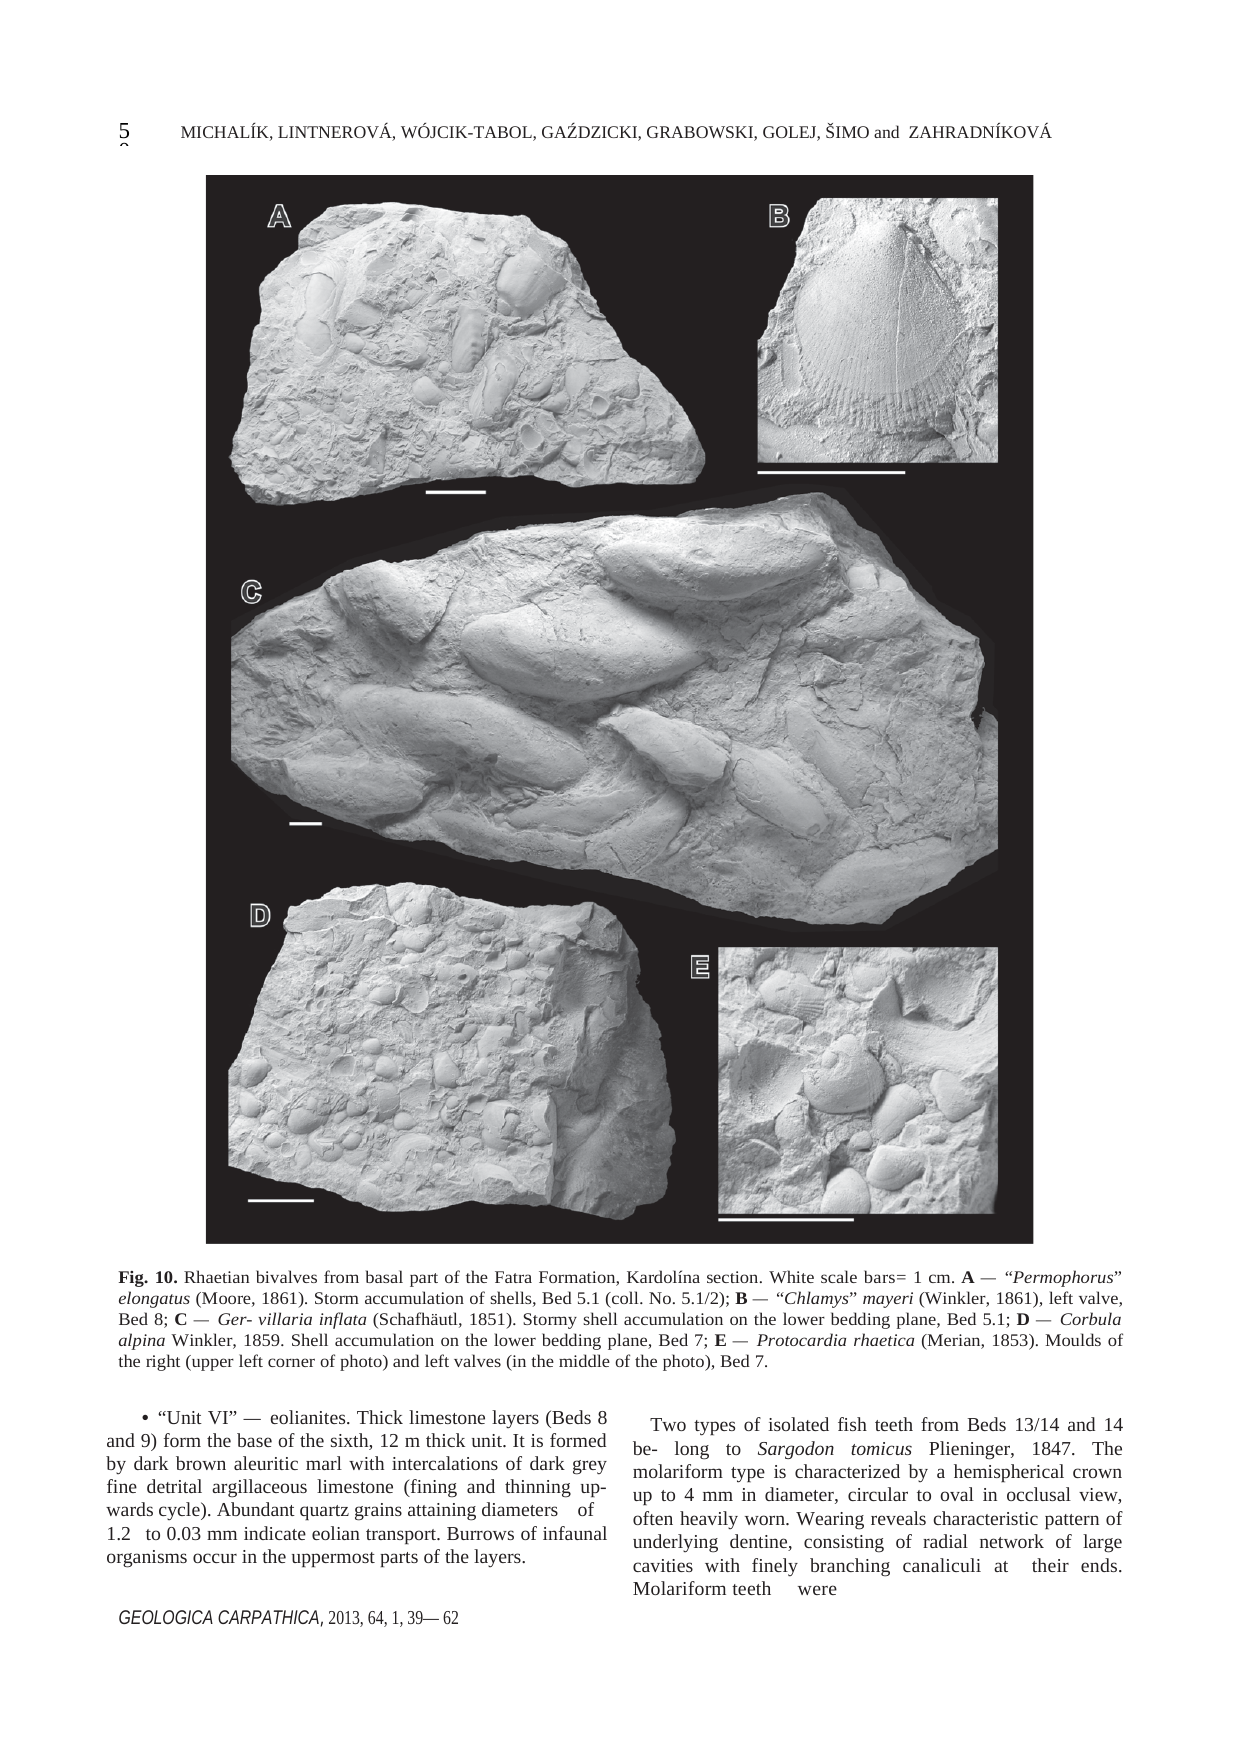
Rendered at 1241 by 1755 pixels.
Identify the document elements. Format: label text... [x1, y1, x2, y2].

text Two types of isolated fish teeth from Beds 13/14 and 14 be- long to Sargodon tomicus Plieninger, 1847. The molariform type is characterized by a hemispherical crown up to 4 mm in diameter, circular to oval in occlusal view, often heavily worn. Wearing reveals characteristic pattern of underlying dentine, consisting of radial network of large cavities with finely branching canaliculi at their ends. Molariform teeth were [633, 1413, 1123, 1600]
list “Unit VI” – eolianites. Thick limestone layers (Beds 8 and 9) form the base of the sixth, 12 m thick unit. It is formed by dark brown aleuritic marl with intercalations of dark grey fine detrital argillaceous limestone (fining and thinning up- wards cycle). Abundant quartz grains attaining diameters of [106, 1406, 608, 1521]
text Fig. 10. Rhaetian bivalves from basal part of the Fatra Formation, Kardolína section. White scale bars= 1 cm. A – “Permophorus” elongatus (Moore, 1861). Storm accumulation of shells, Bed 5.1 (coll. No. 5.1/2); B – “Chlamys” mayeri (Winkler, 1861), left valve, Bed 8; C – Ger- villaria inflata (Schafhäutl, 1851). Stormy shell accumulation on the lower bedding plane, Bed 5.1; D – Corbula alpina Winkler, 1859. Shell accumulation on the lower bedding plane, Bed 7; E – Protocardia rhaetica (Merian, 1853). Moulds of the right (upper left corner of photo) and left valves (in the middle of the photo), Bed 7. [118, 1267, 1123, 1371]
list to 0.03 mm indicate eolian transport. Burrows of infaunal organisms occur in the uppermost parts of the layers. [106, 1522, 608, 1568]
